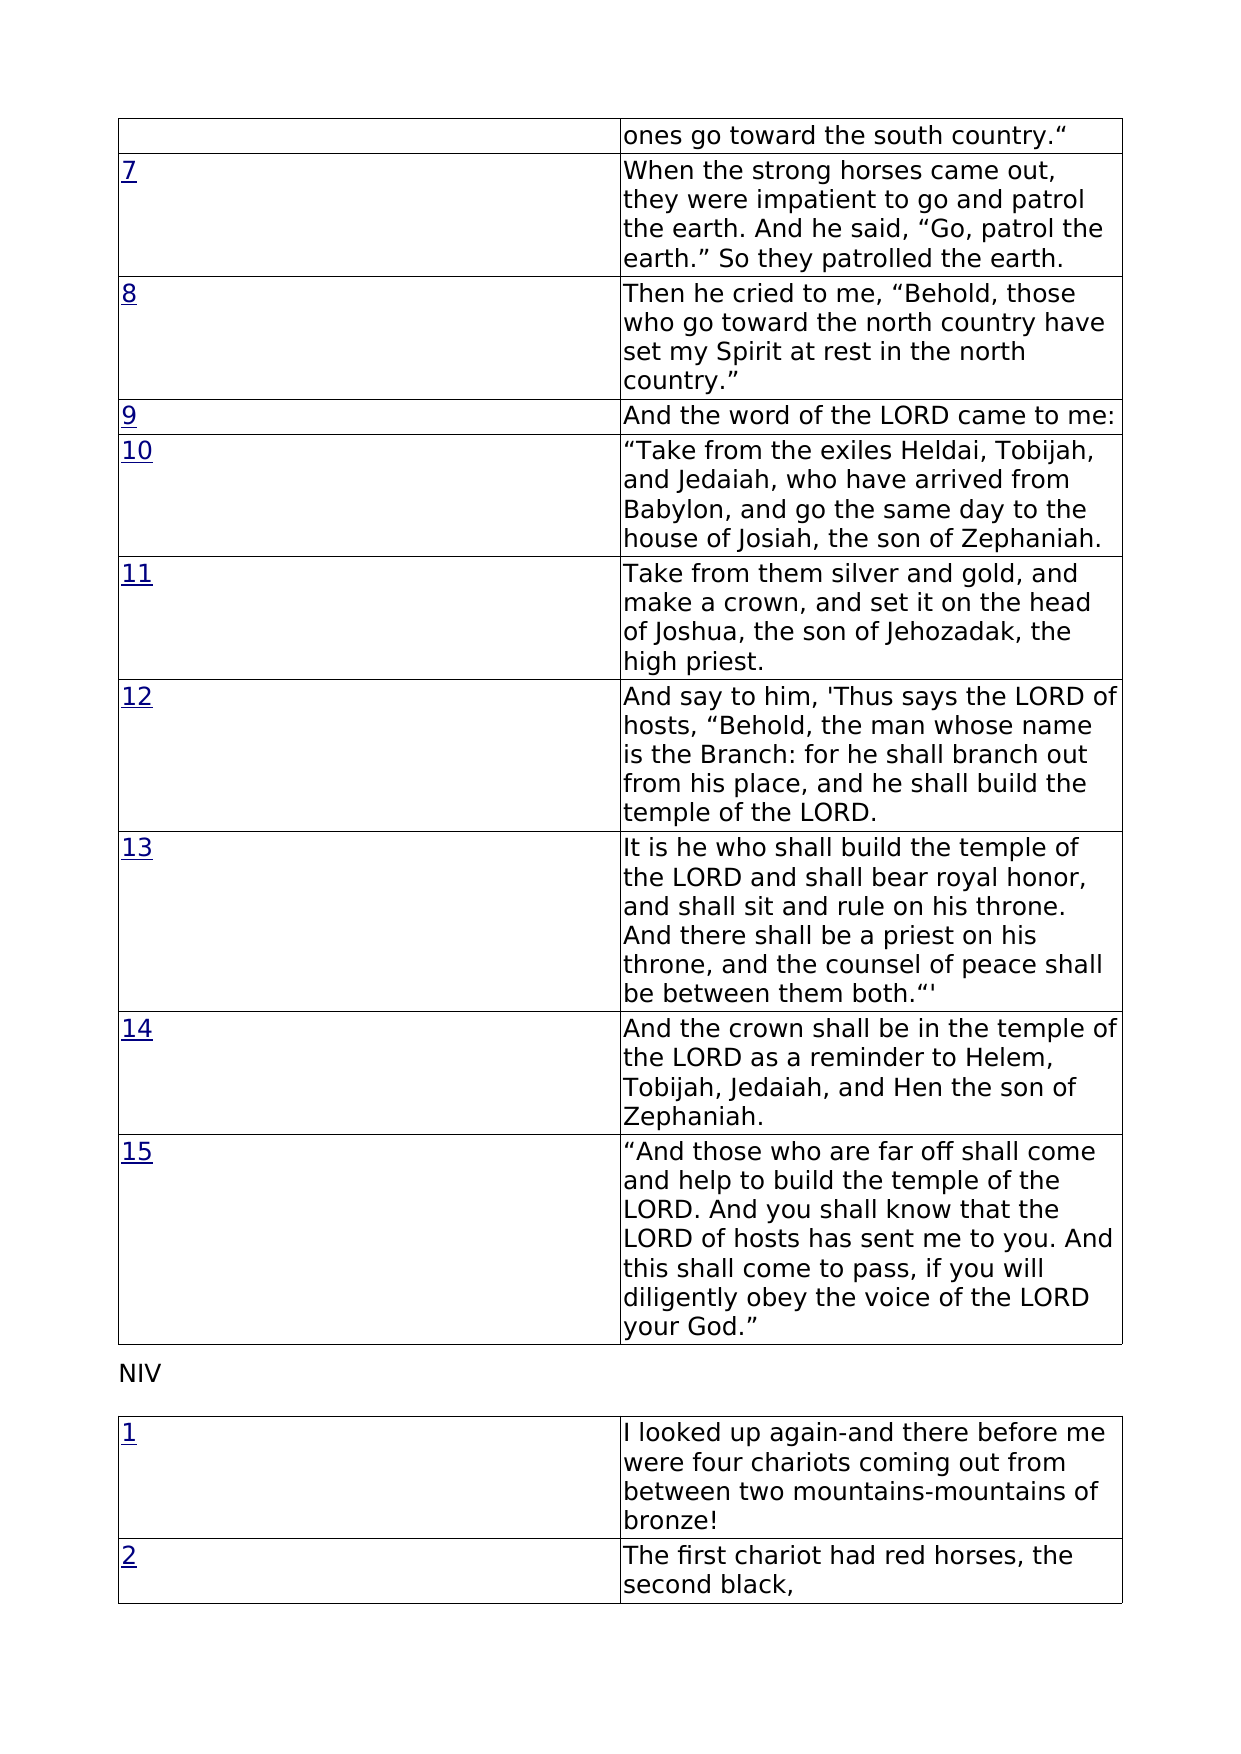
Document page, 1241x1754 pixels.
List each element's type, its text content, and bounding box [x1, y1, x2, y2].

table_cell Then he cried to me, “Behold, those who go toward the north country have set my Spirit at rest in the north country.” [621, 277, 1122, 398]
table_cell And say to him, 'Thus says the LORD of hosts, “Behold, the man whose name is the Branch: for he shall branch out from his place, and he shall build the temple of the LORD. [621, 680, 1122, 831]
table_cell 8 [119, 277, 620, 398]
table_cell “And those who are far off shall come and help to build the temple of the LORD. And you shall know that the LORD of hosts has sent me to you. And this shall come to pass, if you will diligently obey the voice of the LORD your God.” [621, 1135, 1122, 1344]
table_cell 15 [119, 1135, 620, 1344]
table_cell It is he who shall build the temple of the LORD and shall bear royal honor, and shall sit and rule on his throne. And there shall be a priest on his throne, and the counsel of peace shall be between them both.“' [621, 832, 1122, 1011]
table_cell [119, 119, 620, 153]
table_cell 11 [119, 557, 620, 679]
text NIV [118, 1359, 1122, 1388]
table_cell 12 [119, 680, 620, 831]
table_cell The first chariot had red horses, the second black, [621, 1539, 1122, 1602]
table_cell 9 [119, 400, 620, 433]
table_cell 2 [119, 1539, 620, 1602]
table_cell 10 [119, 435, 620, 556]
table_cell 7 [119, 154, 620, 276]
table_cell And the crown shall be in the temple of the LORD as a reminder to Helem, Tobijah, Jedaiah, and Hen the son of Zephaniah. [621, 1012, 1122, 1134]
table_cell “Take from the exiles Heldai, Tobijah, and Jedaiah, who have arrived from Babylon, and go the same day to the house of Josiah, the son of Zephaniah. [621, 435, 1122, 556]
table_cell 14 [119, 1012, 620, 1134]
table_cell When the strong horses came out, they were impatient to go and patrol the earth. And he said, “Go, patrol the earth.” So they patrolled the earth. [621, 154, 1122, 276]
table_cell 13 [119, 832, 620, 1011]
table_cell Take from them silver and gold, and make a crown, and set it on the head of Joshua, the son of Jehozadak, the high priest. [621, 557, 1122, 679]
table_cell And the word of the LORD came to me: [621, 400, 1122, 433]
table_header 1 [119, 1417, 620, 1538]
table_header I looked up again-and there before me were four chariots coming out from between two mountains-mountains of bronze! [621, 1417, 1122, 1538]
table_cell ones go toward the south country.“ [621, 119, 1122, 153]
